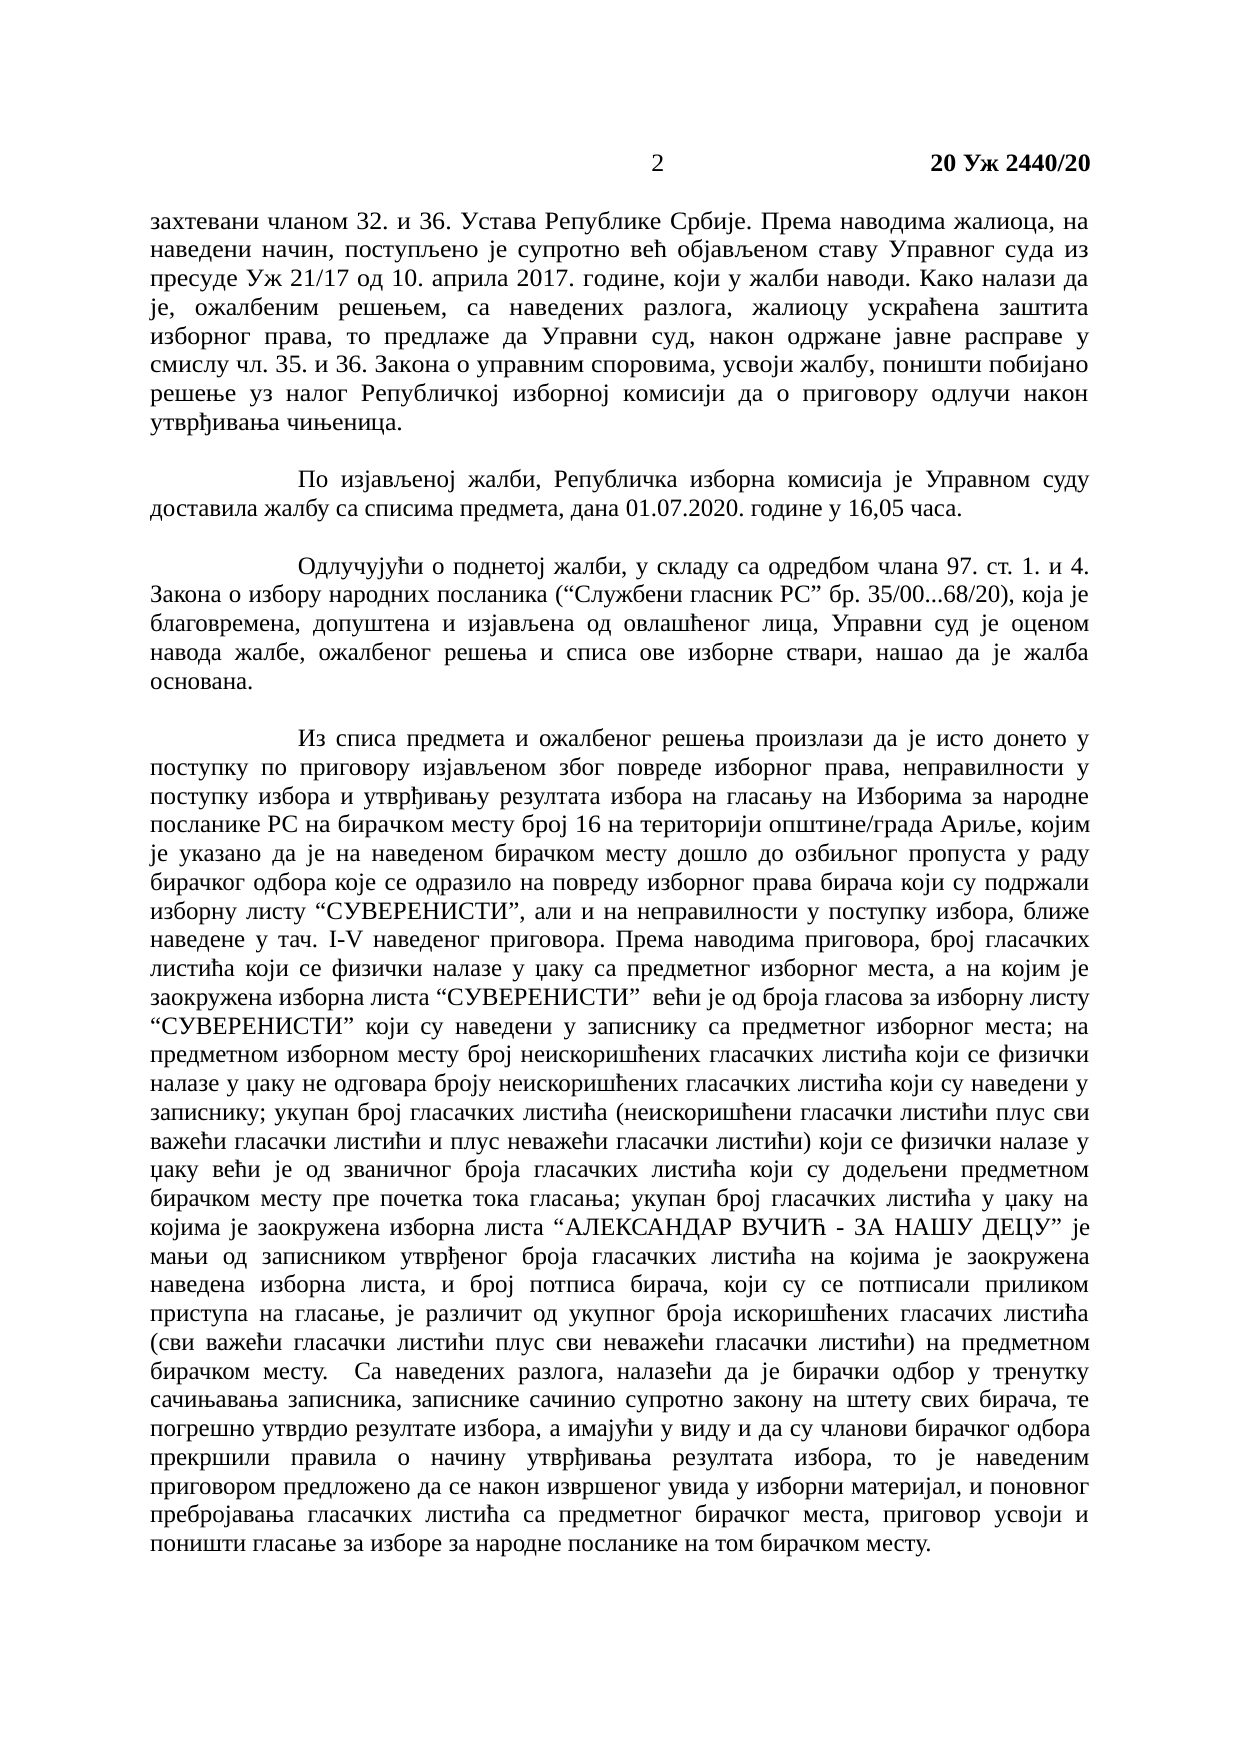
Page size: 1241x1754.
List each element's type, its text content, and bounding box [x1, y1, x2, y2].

text Из списа предмета и ожалбеног решења произлази да је исто донето у поступку по приговору изјављеном због повреде изборног права, неправилности у поступку избора и утврђивању резултата избора на гласању на Изборима за народне посланике РС на бирачком месту број 16 на територији општине/града Ариље, којим је указано да је на наведеном бирачком месту дошло до озбиљног пропуста у раду бирачког одбора које се одразило на повреду изборног права бирача који су подржали изборну листу “СУВЕРЕНИСТИ”, али и на неправилности у поступку избора, ближе наведене у тач. I-V наведеног приговора. Према наводима приговора, број гласачких листића који се физички налазе у џаку са предметног изборног места, а на којим је заокружена изборна листа “СУВЕРЕНИСТИ” већи је од броја гласова за изборну листу “СУВЕРЕНИСТИ” који су наведени у записнику са предметног изборног места; на предметном изборном месту број неискоришћених гласачких листића који се физички налазе у џаку не одговара броју неискоришћених гласачких листића који су наведени у записнику; укупан број гласачких листића (неискоришћени гласачки листићи плус сви важећи гласачки листићи и плус неважећи гласачки листићи) који се физички налазе у џаку већи је од званичног броја гласачких листића који су додељени предметном бирачком месту пре почетка тока гласања; укупан број гласачких листића у џаку на којима је заокружена изборна листа “АЛЕКСАНДАР ВУЧИЋ - ЗА НАШУ ДЕЦУ” је мањи од записником утврђеног броја гласачких листића на којима је заокружена наведена изборна листа, и број потписа бирача, који су се потписали приликом приступа на гласање, је различит од укупног броја искоришћених гласачих листића (сви важећи гласачки листићи плус сви неважећи гласачки листићи) на предметном бирачком месту. Са наведених разлога, налазећи да је бирачки одбор у тренутку сачињавања записника, записнике сачинио супротно закону на штету свих бирача, те погрешно утврдио резултате избора, а имајући у виду и да су чланови бирачког одбора прекршили правила о начину утврђивања резултата избора, то је наведеним приговором предложено да се након извршеног увида у изборни материјал, и поновног пребројавања гласачких листића са предметног бирачког места, приговор усвоји и поништи гласање за изборе за народне посланике на том бирачком месту. [150, 723, 1090, 1557]
text захтевани чланом 32. и 36. Устава Републике Србије. Према наводима жалиоца, на наведени начин, поступљено је супротно већ објављеном ставу Управног суда из пресуде Уж 21/17 од 10. априла 2017. године, који у жалби наводи. Како налази да је, ожалбеним решењем, са наведених разлога, жалиоцу ускраћена заштита изборног права, то предлаже да Управни суд, након одржане јавне расправе у смислу чл. 35. и 36. Закона о управним споровима, усвоји жалбу, поништи побијано решење уз налог Републичкој изборној комисији да о приговору одлучи након утврђивања чињеница. [150, 206, 1090, 436]
text Одлучујући о поднетој жалби, у складу са одредбом члана 97. ст. 1. и 4. Закона о избору народних посланика (“Службени гласник РС” бр. 35/00...68/20), која је благовремена, допуштена и изјављена од овлашћеног лица, Управни суд је оценом навода жалбе, ожалбеног решења и списа ове изборне ствари, нашао да је жалба основана. [150, 551, 1090, 694]
text По изјављеној жалби, Републичка изборна комисија је Управном суду доставила жалбу са списима предмета, дана 01.07.2020. године у 16,05 часа. [150, 464, 1090, 522]
